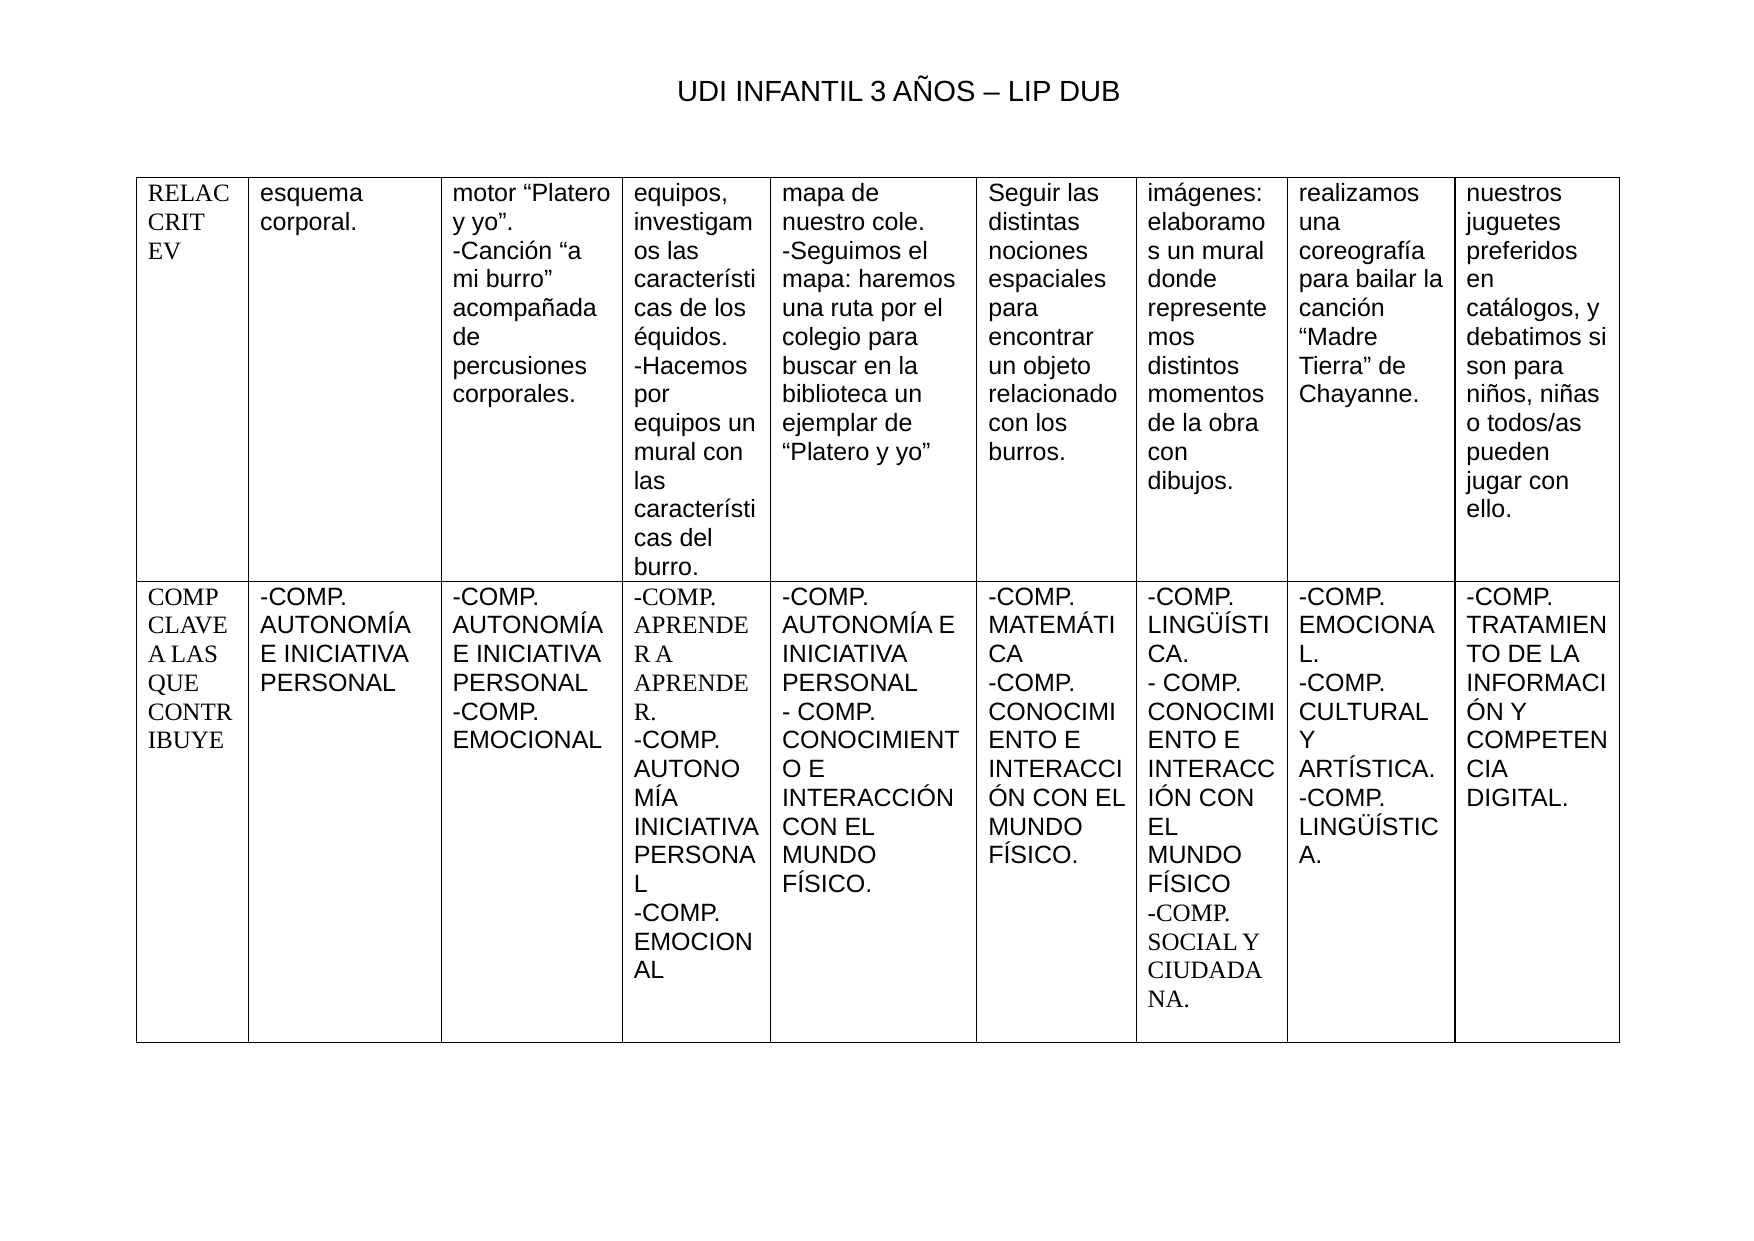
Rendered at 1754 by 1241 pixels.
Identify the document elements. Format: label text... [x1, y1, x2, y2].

table_cell -COMP. AUTONOMÍA E INICIATIVA PERSONAL -COMP. EMOCIONAL [442, 582, 622, 1042]
table_cell -COMP. MATEMÁTICA -COMP. CONOCIMIENTO E INTERACCIÓN CON EL MUNDO FÍSICO. [977, 582, 1136, 1042]
table_cell nuestros juguetes preferidos en catálogos, y debatimos si son para niños, niñas o todos/as pueden jugar con ello. [1456, 178, 1619, 581]
table_cell -COMP. APRENDER A APRENDER. -COMP. AUTONOMÍA INICIATIVA PERSONAL -COMP. EMOCIONAL [623, 582, 770, 1042]
table_cell -COMP. AUTONOMÍA E INICIATIVA PERSONAL - COMP. CONOCIMIENTO E INTERACCIÓN CON EL MUNDO FÍSICO. [771, 582, 976, 1042]
table_cell equipos, investigamos las características de los équidos. -Hacemos por equipos un mural con las características del burro. [623, 178, 770, 581]
table_cell RELAC CRIT EV [137, 178, 248, 581]
table_cell -COMP. AUTONOMÍA E INICIATIVA PERSONAL [249, 582, 441, 1042]
table_cell -COMP. EMOCIONAL. -COMP. CULTURAL Y ARTÍSTICA. -COMP. LINGÜÍSTICA. [1288, 582, 1454, 1042]
table_cell realizamos una coreografía para bailar la canción “Madre Tierra” de Chayanne. [1288, 178, 1454, 581]
table_cell -COMP. TRATAMIENTO DE LA INFORMACIÓN Y COMPETENCIA DIGITAL. [1456, 582, 1619, 1042]
table_cell -COMP. LINGÜÍSTICA. - COMP. CONOCIMIENTO E INTERACCIÓN CON EL MUNDO FÍSICO -COMP. SOCIAL Y CIUDADANA. [1137, 582, 1287, 1042]
table_cell Seguir las distintas nociones espaciales para encontrar un objeto relacionado con los burros. [977, 178, 1136, 581]
table_cell imágenes: elaboramos un mural donde representemos distintos momentos de la obra con dibujos. [1137, 178, 1287, 581]
table_cell COMP CLAVE A LAS QUE CONTRIBUYE [137, 582, 248, 1042]
table_cell esquema corporal. [249, 178, 441, 581]
table_cell motor “Platero y yo”. -Canción “a mi burro” acompañada de percusiones corporales. [442, 178, 622, 581]
table_cell mapa de nuestro cole. -Seguimos el mapa: haremos una ruta por el colegio para buscar en la biblioteca un ejemplar de “Platero y yo” [771, 178, 976, 581]
